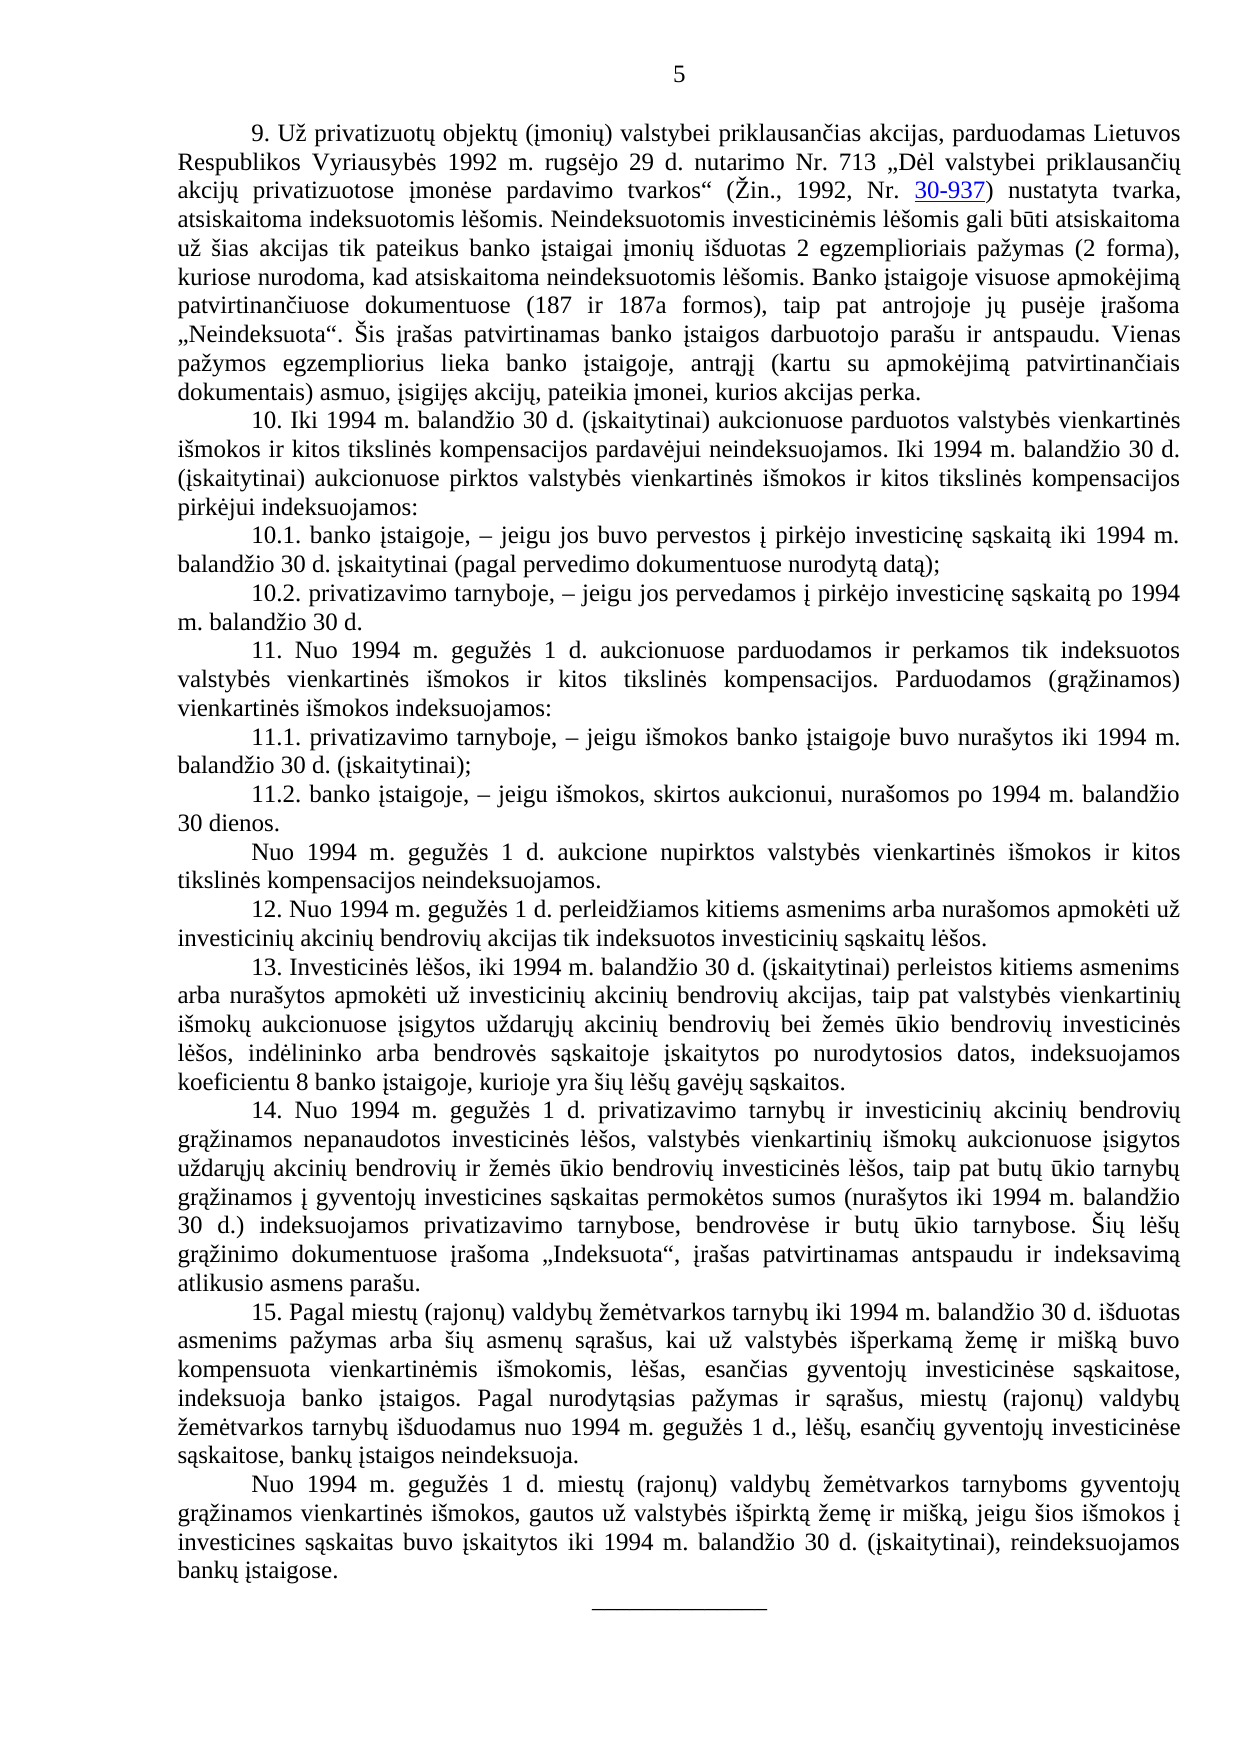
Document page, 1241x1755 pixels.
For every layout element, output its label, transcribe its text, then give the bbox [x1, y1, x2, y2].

text 11.2. banko įstaigoje, – jeigu išmokos, skirtos aukcionui, nurašomos po 1994 m. balandžio 30 dienos. [177, 779, 1181, 837]
text 10.1. banko įstaigoje, – jeigu jos buvo pervestos į pirkėjo investicinę sąskaitą iki 1994 m. balandžio 30 d. įskaitytinai (pagal pervedimo dokumentuose nurodytą datą); [177, 521, 1181, 578]
text 10.2. privatizavimo tarnyboje, – jeigu jos pervedamos į pirkėjo investicinę sąskaitą po 1994 m. balandžio 30 d. [177, 578, 1181, 636]
text 15. Pagal miestų (rajonų) valdybų žemėtvarkos tarnybų iki 1994 m. balandžio 30 d. išduotas asmenims pažymas arba šių asmenų sąrašus, kai už valstybės išperkamą žemę ir mišką buvo kompensuota vienkartinėmis išmokomis, lėšas, esančias gyventojų investicinėse sąskaitose, indeksuoja banko įstaigos. Pagal nurodytąsias pažymas ir sąrašus, miestų (rajonų) valdybų žemėtvarkos tarnybų išduodamus nuo 1994 m. gegužės 1 d., lėšų, esančių gyventojų investicinėse sąskaitose, bankų įstaigos neindeksuoja. [177, 1297, 1181, 1469]
text ______________ [177, 1584, 1181, 1613]
text 9. Už privatizuotų objektų (įmonių) valstybei priklausančias akcijas, parduodamas Lietuvos Respublikos Vyriausybės 1992 m. rugsėjo 29 d. nutarimo Nr. 713 „Dėl valstybei priklausančių akcijų privatizuotose įmonėse pardavimo tvarkos“ (Žin., 1992, Nr. 30-937) nustatyta tvarka, atsiskaitoma indeksuotomis lėšomis. Neindeksuotomis investicinėmis lėšomis gali būti atsiskaitoma už šias akcijas tik pateikus banko įstaigai įmonių išduotas 2 egzemplioriais pažymas (2 forma), kuriose nurodoma, kad atsiskaitoma neindeksuotomis lėšomis. Banko įstaigoje visuose apmokėjimą patvirtinančiuose dokumentuose (187 ir 187a formos), taip pat antrojoje jų pusėje įrašoma „Neindeksuota“. Šis įrašas patvirtinamas banko įstaigos darbuotojo parašu ir antspaudu. Vienas pažymos egzempliorius lieka banko įstaigoje, antrąjį (kartu su apmokėjimą patvirtinančiais dokumentais) asmuo, įsigijęs akcijų, pateikia įmonei, kurios akcijas perka. [177, 118, 1181, 406]
text 13. Investicinės lėšos, iki 1994 m. balandžio 30 d. (įskaitytinai) perleistos kitiems asmenims arba nurašytos apmokėti už investicinių akcinių bendrovių akcijas, taip pat valstybės vienkartinių išmokų aukcionuose įsigytos uždarųjų akcinių bendrovių bei žemės ūkio bendrovių investicinės lėšos, indėlininko arba bendrovės sąskaitoje įskaitytos po nurodytosios datos, indeksuojamos koeficientu 8 banko įstaigoje, kurioje yra šių lėšų gavėjų sąskaitos. [177, 952, 1181, 1096]
text 14. Nuo 1994 m. gegužės 1 d. privatizavimo tarnybų ir investicinių akcinių bendrovių grąžinamos nepanaudotos investicinės lėšos, valstybės vienkartinių išmokų aukcionuose įsigytos uždarųjų akcinių bendrovių ir žemės ūkio bendrovių investicinės lėšos, taip pat butų ūkio tarnybų grąžinamos į gyventojų investicines sąskaitas permokėtos sumos (nurašytos iki 1994 m. balandžio 30 d.) indeksuojamos privatizavimo tarnybose, bendrovėse ir butų ūkio tarnybose. Šių lėšų grąžinimo dokumentuose įrašoma „Indeksuota“, įrašas patvirtinamas antspaudu ir indeksavimą atlikusio asmens parašu. [177, 1096, 1181, 1297]
text 10. Iki 1994 m. balandžio 30 d. (įskaitytinai) aukcionuose parduotos valstybės vienkartinės išmokos ir kitos tikslinės kompensacijos pardavėjui neindeksuojamos. Iki 1994 m. balandžio 30 d. (įskaitytinai) aukcionuose pirktos valstybės vienkartinės išmokos ir kitos tikslinės kompensacijos pirkėjui indeksuojamos: [177, 406, 1181, 521]
text Nuo 1994 m. gegužės 1 d. aukcione nupirktos valstybės vienkartinės išmokos ir kitos tikslinės kompensacijos neindeksuojamos. [177, 837, 1181, 894]
text 12. Nuo 1994 m. gegužės 1 d. perleidžiamos kitiems asmenims arba nurašomos apmokėti už investicinių akcinių bendrovių akcijas tik indeksuotos investicinių sąskaitų lėšos. [177, 894, 1181, 952]
text Nuo 1994 m. gegužės 1 d. miestų (rajonų) valdybų žemėtvarkos tarnyboms gyventojų grąžinamos vienkartinės išmokos, gautos už valstybės išpirktą žemę ir mišką, jeigu šios išmokos į investicines sąskaitas buvo įskaitytos iki 1994 m. balandžio 30 d. (įskaitytinai), reindeksuojamos bankų įstaigose. [177, 1469, 1181, 1584]
text 11.1. privatizavimo tarnyboje, – jeigu išmokos banko įstaigoje buvo nurašytos iki 1994 m. balandžio 30 d. (įskaitytinai); [177, 722, 1181, 779]
text 11. Nuo 1994 m. gegužės 1 d. aukcionuose parduodamos ir perkamos tik indeksuotos valstybės vienkartinės išmokos ir kitos tikslinės kompensacijos. Parduodamos (grąžinamos) vienkartinės išmokos indeksuojamos: [177, 636, 1181, 722]
